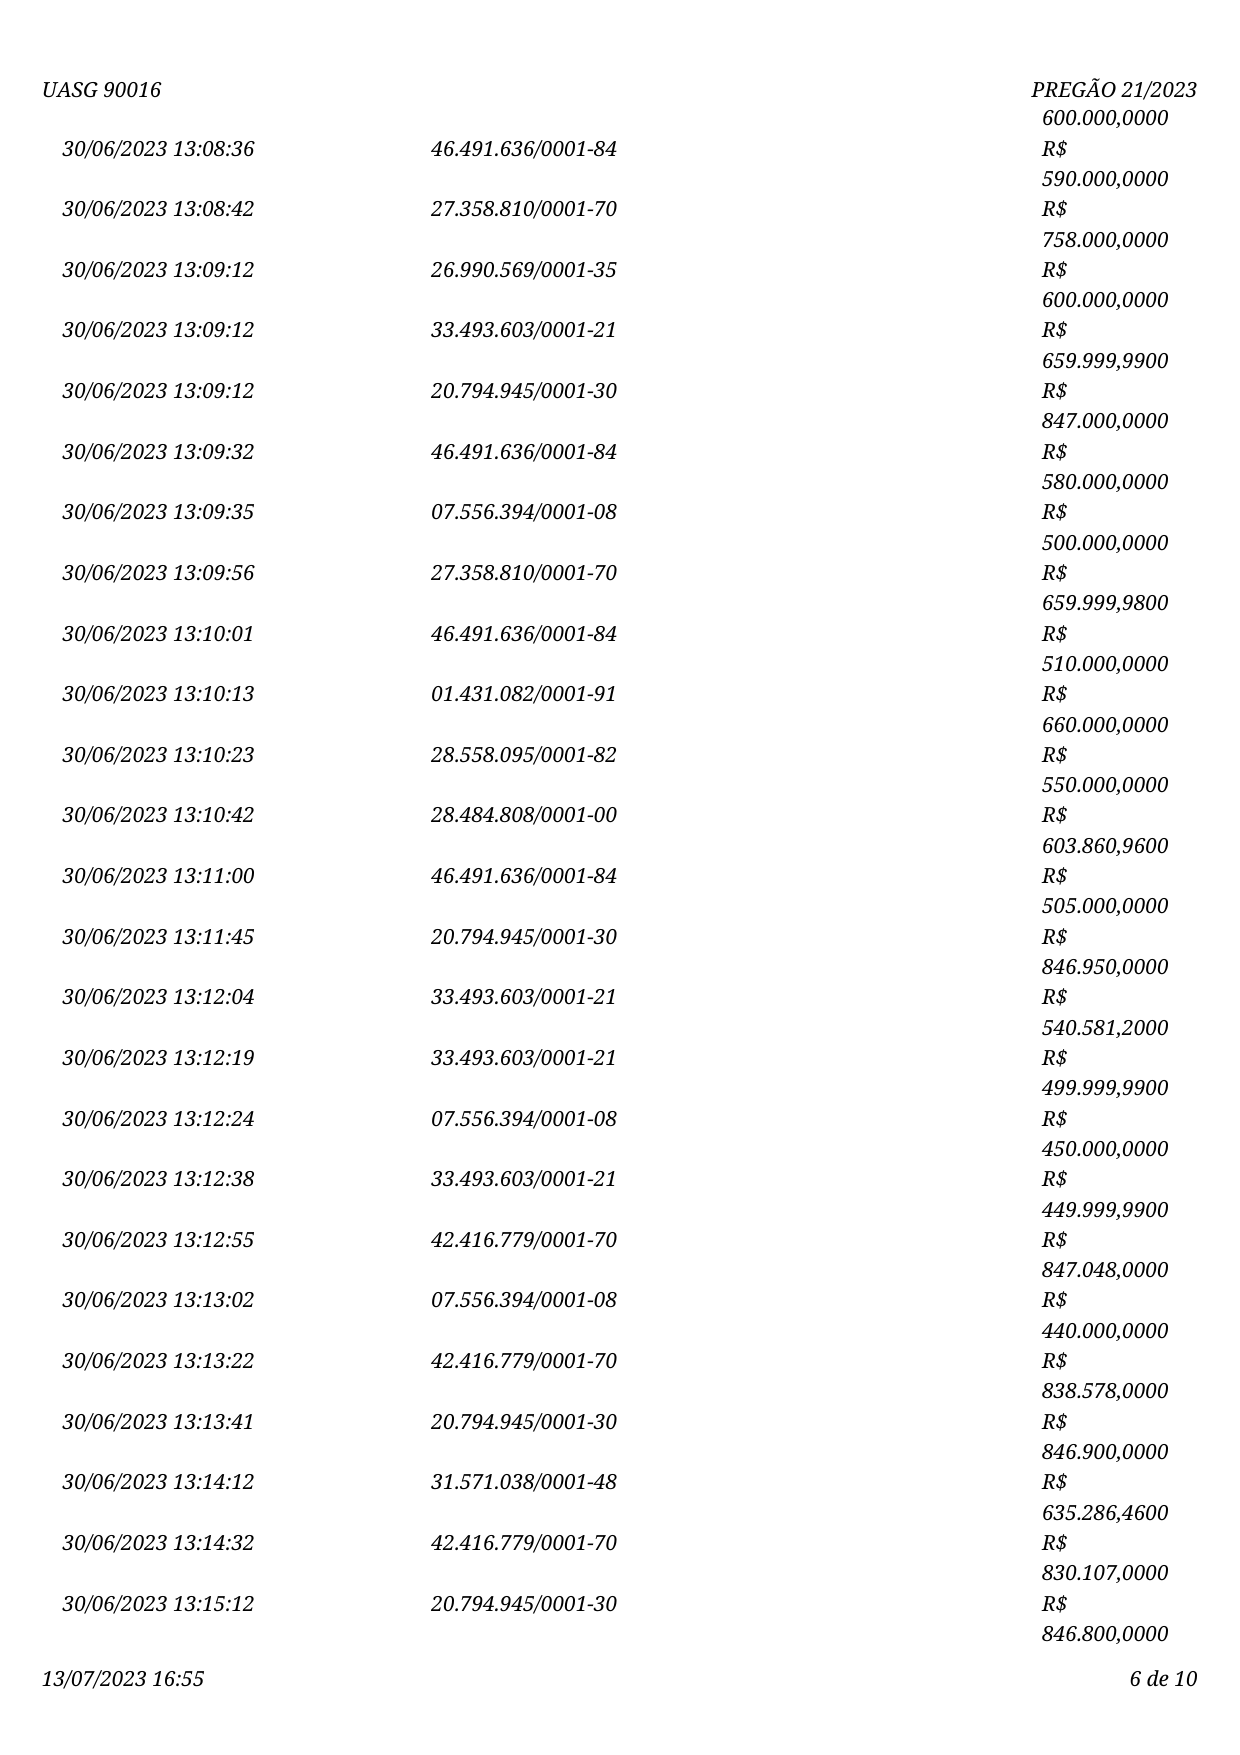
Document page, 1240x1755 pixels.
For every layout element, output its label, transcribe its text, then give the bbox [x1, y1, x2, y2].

table_cell R$ 499.999,9900 [1042, 1043, 1177, 1104]
table_cell R$ 830.107,0000 [1042, 1528, 1177, 1589]
table_cell R$ 440.000,0000 [1042, 1286, 1177, 1346]
table_cell 30/06/2023 13:15:12 [63, 1589, 431, 1649]
table_cell R$ 550.000,0000 [1042, 740, 1177, 801]
table_cell 27.358.810/0001-70 [431, 558, 1042, 619]
table_cell R$ 449.999,9900 [1042, 1164, 1177, 1225]
table_cell 30/06/2023 13:09:56 [63, 558, 431, 619]
table_cell [63, 104, 431, 134]
table_cell 30/06/2023 13:10:01 [63, 619, 431, 679]
table_cell 46.491.636/0001-84 [431, 134, 1042, 194]
table_cell 600.000,0000 [1042, 104, 1177, 134]
table_cell 30/06/2023 13:13:41 [63, 1407, 431, 1467]
table_cell 30/06/2023 13:12:38 [63, 1164, 431, 1225]
table_cell 28.484.808/0001-00 [431, 801, 1042, 861]
table_cell R$ 659.999,9800 [1042, 558, 1177, 619]
table_cell 42.416.779/0001-70 [431, 1225, 1042, 1286]
table_cell 46.491.636/0001-84 [431, 861, 1042, 922]
table_cell 20.794.945/0001-30 [431, 376, 1042, 437]
table_cell 27.358.810/0001-70 [431, 194, 1042, 255]
table_cell 30/06/2023 13:11:45 [63, 922, 431, 982]
table_cell R$ 505.000,0000 [1042, 861, 1177, 922]
table_cell R$ 838.578,0000 [1042, 1346, 1177, 1407]
table_cell 30/06/2023 13:11:00 [63, 861, 431, 922]
table_cell R$ 590.000,0000 [1042, 134, 1177, 194]
table_cell 30/06/2023 13:09:35 [63, 498, 431, 558]
table_cell 30/06/2023 13:13:22 [63, 1346, 431, 1407]
table_cell R$ 660.000,0000 [1042, 679, 1177, 740]
table_cell 30/06/2023 13:12:24 [63, 1104, 431, 1164]
table_cell [431, 104, 1042, 134]
table_cell 20.794.945/0001-30 [431, 922, 1042, 982]
table_cell 30/06/2023 13:09:12 [63, 316, 431, 376]
table_cell R$ 846.950,0000 [1042, 922, 1177, 982]
table_cell 26.990.569/0001-35 [431, 255, 1042, 316]
table_cell R$ 603.860,9600 [1042, 801, 1177, 861]
table_cell 33.493.603/0001-21 [431, 983, 1042, 1043]
table_cell R$ 846.800,0000 [1042, 1589, 1177, 1649]
table_cell 01.431.082/0001-91 [431, 679, 1042, 740]
table_cell R$ 659.999,9900 [1042, 316, 1177, 376]
table_cell 30/06/2023 13:10:13 [63, 679, 431, 740]
table_cell R$ 846.900,0000 [1042, 1407, 1177, 1467]
table_cell 31.571.038/0001-48 [431, 1468, 1042, 1528]
table_cell 20.794.945/0001-30 [431, 1589, 1042, 1649]
table_cell 42.416.779/0001-70 [431, 1528, 1042, 1589]
table_cell 30/06/2023 13:08:42 [63, 194, 431, 255]
table_cell R$ 600.000,0000 [1042, 255, 1177, 316]
table_cell 30/06/2023 13:12:04 [63, 983, 431, 1043]
table_cell 30/06/2023 13:08:36 [63, 134, 431, 194]
table_cell R$ 510.000,0000 [1042, 619, 1177, 679]
table_cell R$ 500.000,0000 [1042, 498, 1177, 558]
table_cell 30/06/2023 13:09:12 [63, 255, 431, 316]
table_cell 30/06/2023 13:10:23 [63, 740, 431, 801]
table_cell 30/06/2023 13:14:32 [63, 1528, 431, 1589]
table_cell 30/06/2023 13:14:12 [63, 1468, 431, 1528]
table_cell R$ 580.000,0000 [1042, 437, 1177, 497]
table_cell 30/06/2023 13:12:55 [63, 1225, 431, 1286]
table_cell 30/06/2023 13:09:32 [63, 437, 431, 497]
table_cell R$ 635.286,4600 [1042, 1468, 1177, 1528]
table_cell 07.556.394/0001-08 [431, 1104, 1042, 1164]
table_cell 42.416.779/0001-70 [431, 1346, 1042, 1407]
table_cell 33.493.603/0001-21 [431, 1164, 1042, 1225]
table_cell 30/06/2023 13:12:19 [63, 1043, 431, 1104]
table_cell 07.556.394/0001-08 [431, 498, 1042, 558]
table_cell R$ 758.000,0000 [1042, 194, 1177, 255]
table_cell 46.491.636/0001-84 [431, 619, 1042, 679]
table_cell R$ 540.581,2000 [1042, 983, 1177, 1043]
table_cell 07.556.394/0001-08 [431, 1286, 1042, 1346]
table_cell R$ 847.048,0000 [1042, 1225, 1177, 1286]
table_cell 28.558.095/0001-82 [431, 740, 1042, 801]
table_cell 30/06/2023 13:10:42 [63, 801, 431, 861]
table_cell 30/06/2023 13:13:02 [63, 1286, 431, 1346]
table_cell 33.493.603/0001-21 [431, 1043, 1042, 1104]
table_cell 46.491.636/0001-84 [431, 437, 1042, 497]
table_cell 33.493.603/0001-21 [431, 316, 1042, 376]
table_cell R$ 847.000,0000 [1042, 376, 1177, 437]
table_cell 20.794.945/0001-30 [431, 1407, 1042, 1467]
table_cell 30/06/2023 13:09:12 [63, 376, 431, 437]
table_cell R$ 450.000,0000 [1042, 1104, 1177, 1164]
